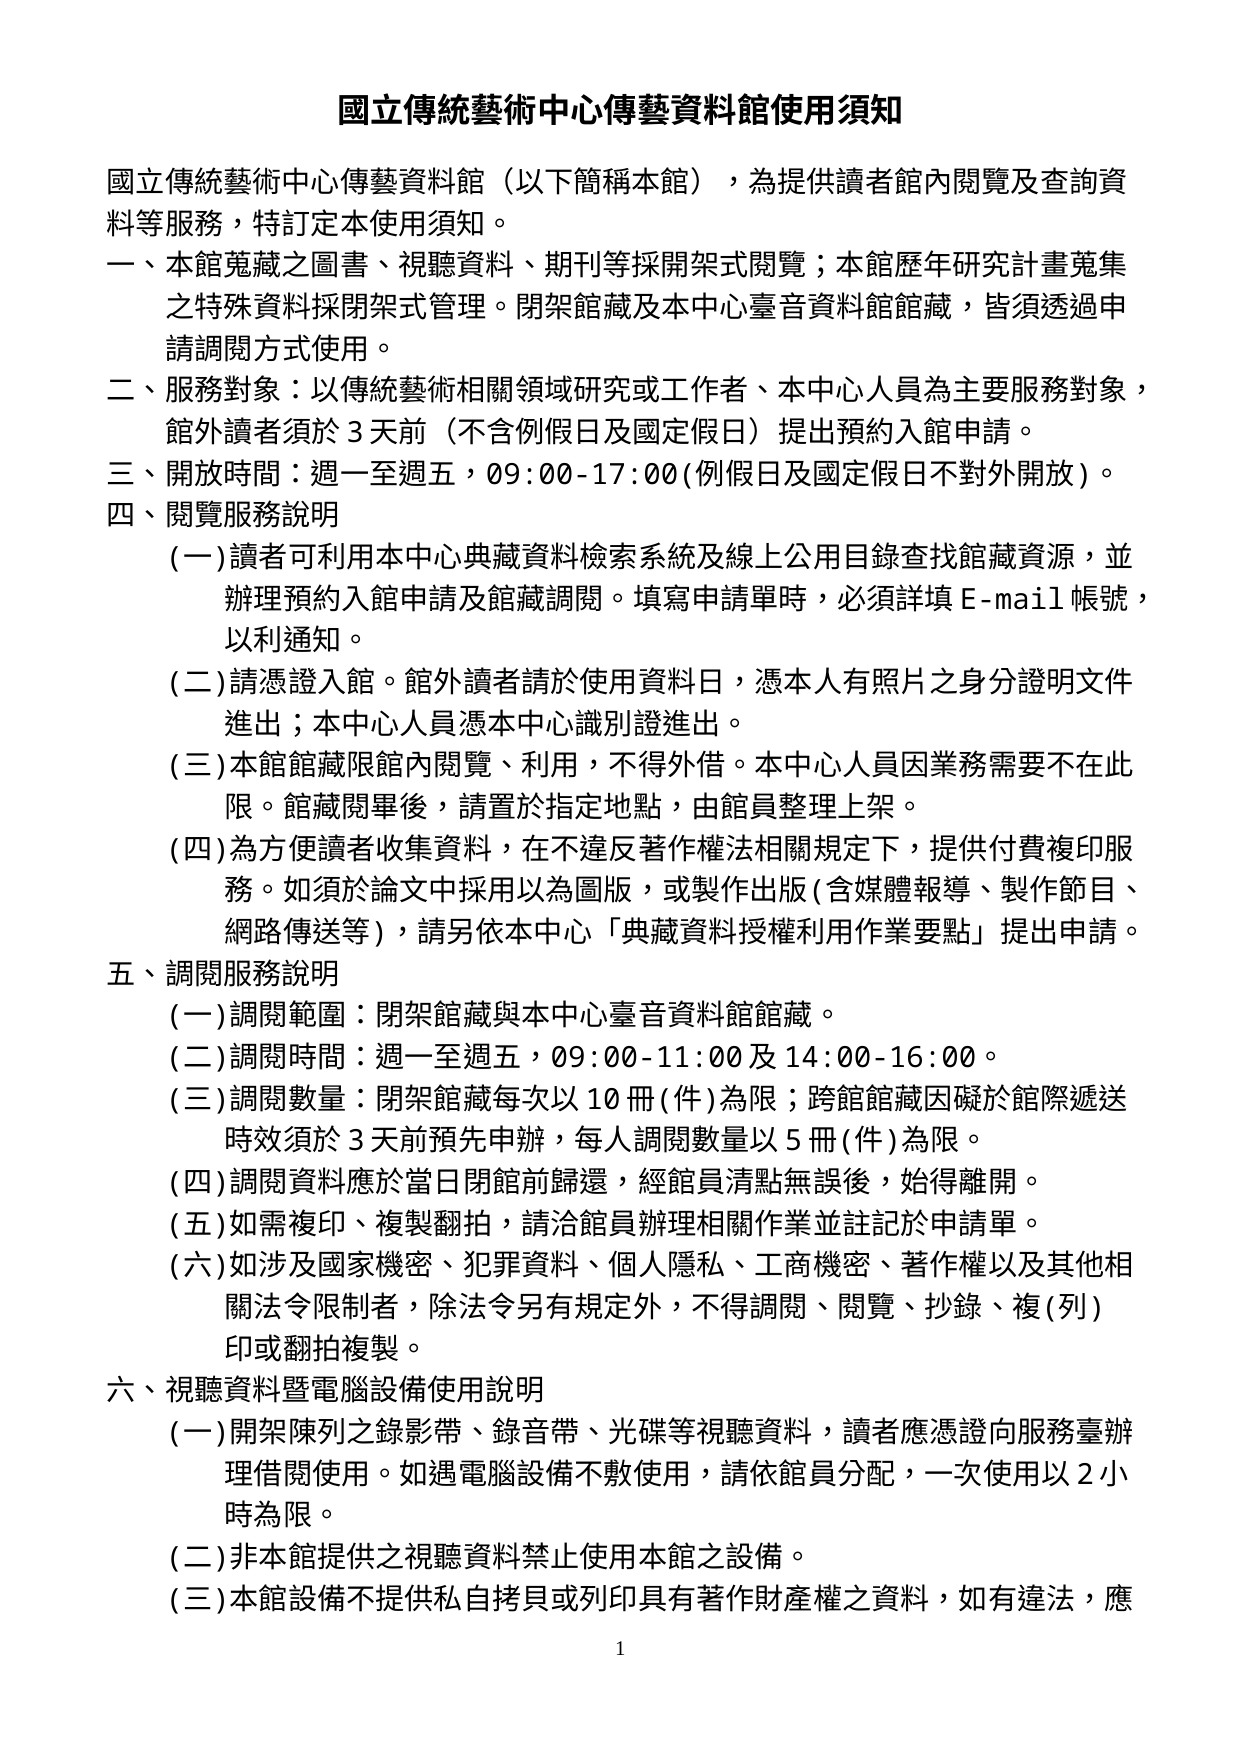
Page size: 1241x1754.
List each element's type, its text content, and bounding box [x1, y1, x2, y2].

text 四、閱覽服務說明 [106, 492, 1134, 534]
text (五)如需複印、複製翻拍，請洽館員辦理相關作業並註記於申請單。 [165, 1201, 1134, 1242]
text (一)調閱範圍：閉架館藏與本中心臺音資料館館藏。 [165, 992, 1134, 1034]
text 六、視聽資料暨電腦設備使用說明 [106, 1367, 1134, 1409]
text 二、服務對象：以傳統藝術相關領域研究或工作者、本中心人員為主要服務對象，館外讀者須於3天前（不含例假日及國定假日）提出預約入館申請。 [106, 367, 1134, 451]
text (三)調閱數量：閉架館藏每次以10冊(件)為限；跨館館藏因礙於館際遞送時效須於3天前預先申辦，每人調閱數量以5冊(件)為限。 [165, 1076, 1134, 1159]
text 一、本館蒐藏之圖書、視聽資料、期刊等採開架式閱覽；本館歷年研究計畫蒐集之特殊資料採閉架式管理。閉架館藏及本中心臺音資料館館藏，皆須透過申請調閱方式使用。 [106, 242, 1134, 367]
text (二)請憑證入館。館外讀者請於使用資料日，憑本人有照片之身分證明文件進出；本中心人員憑本中心識別證進出。 [165, 659, 1134, 742]
text (一)讀者可利用本中心典藏資料檢索系統及線上公用目錄查找館藏資源，並辦理預約入館申請及館藏調閱。填寫申請單時，必須詳填E-mail帳號，以利通知。 [165, 534, 1134, 659]
text 國立傳統藝術中心傳藝資料館（以下簡稱本館），為提供讀者館內閱覽及查詢資料等服務，特訂定本使用須知。 [106, 159, 1134, 242]
text (一)開架陳列之錄影帶、錄音帶、光碟等視聽資料，讀者應憑證向服務臺辦理借閱使用。如遇電腦設備不敷使用，請依館員分配，一次使用以2小時為限。 [165, 1409, 1134, 1534]
text (三)本館設備不提供私自拷貝或列印具有著作財產權之資料，如有違法，應 [165, 1576, 1134, 1617]
text (四)為方便讀者收集資料，在不違反著作權法相關規定下，提供付費複印服務。如須於論文中採用以為圖版，或製作出版(含媒體報導、製作節目、網路傳送等)，請另依本中心「典藏資料授權利用作業要點」提出申請。 [165, 826, 1134, 951]
text (三)本館館藏限館內閱覽、利用，不得外借。本中心人員因業務需要不在此限。館藏閱畢後，請置於指定地點，由館員整理上架。 [165, 742, 1134, 826]
text (二)非本館提供之視聽資料禁止使用本館之設備。 [165, 1534, 1134, 1576]
list 五、調閱服務說明 [106, 951, 1134, 992]
text (四)調閱資料應於當日閉館前歸還，經館員清點無誤後，始得離開。 [165, 1159, 1134, 1201]
text 國立傳統藝術中心傳藝資料館使用須知 [106, 89, 1134, 130]
text 三、開放時間：週一至週五，09:00-17:00(例假日及國定假日不對外開放)。 [106, 451, 1134, 492]
text (二)調閱時間：週一至週五，09:00-11:00及14:00-16:00。 [165, 1034, 1134, 1076]
text (六)如涉及國家機密、犯罪資料、個人隱私、工商機密、著作權以及其他相關法令限制者，除法令另有規定外，不得調閱、閱覽、抄錄、複(列)印或翻拍複製。 [165, 1242, 1134, 1367]
